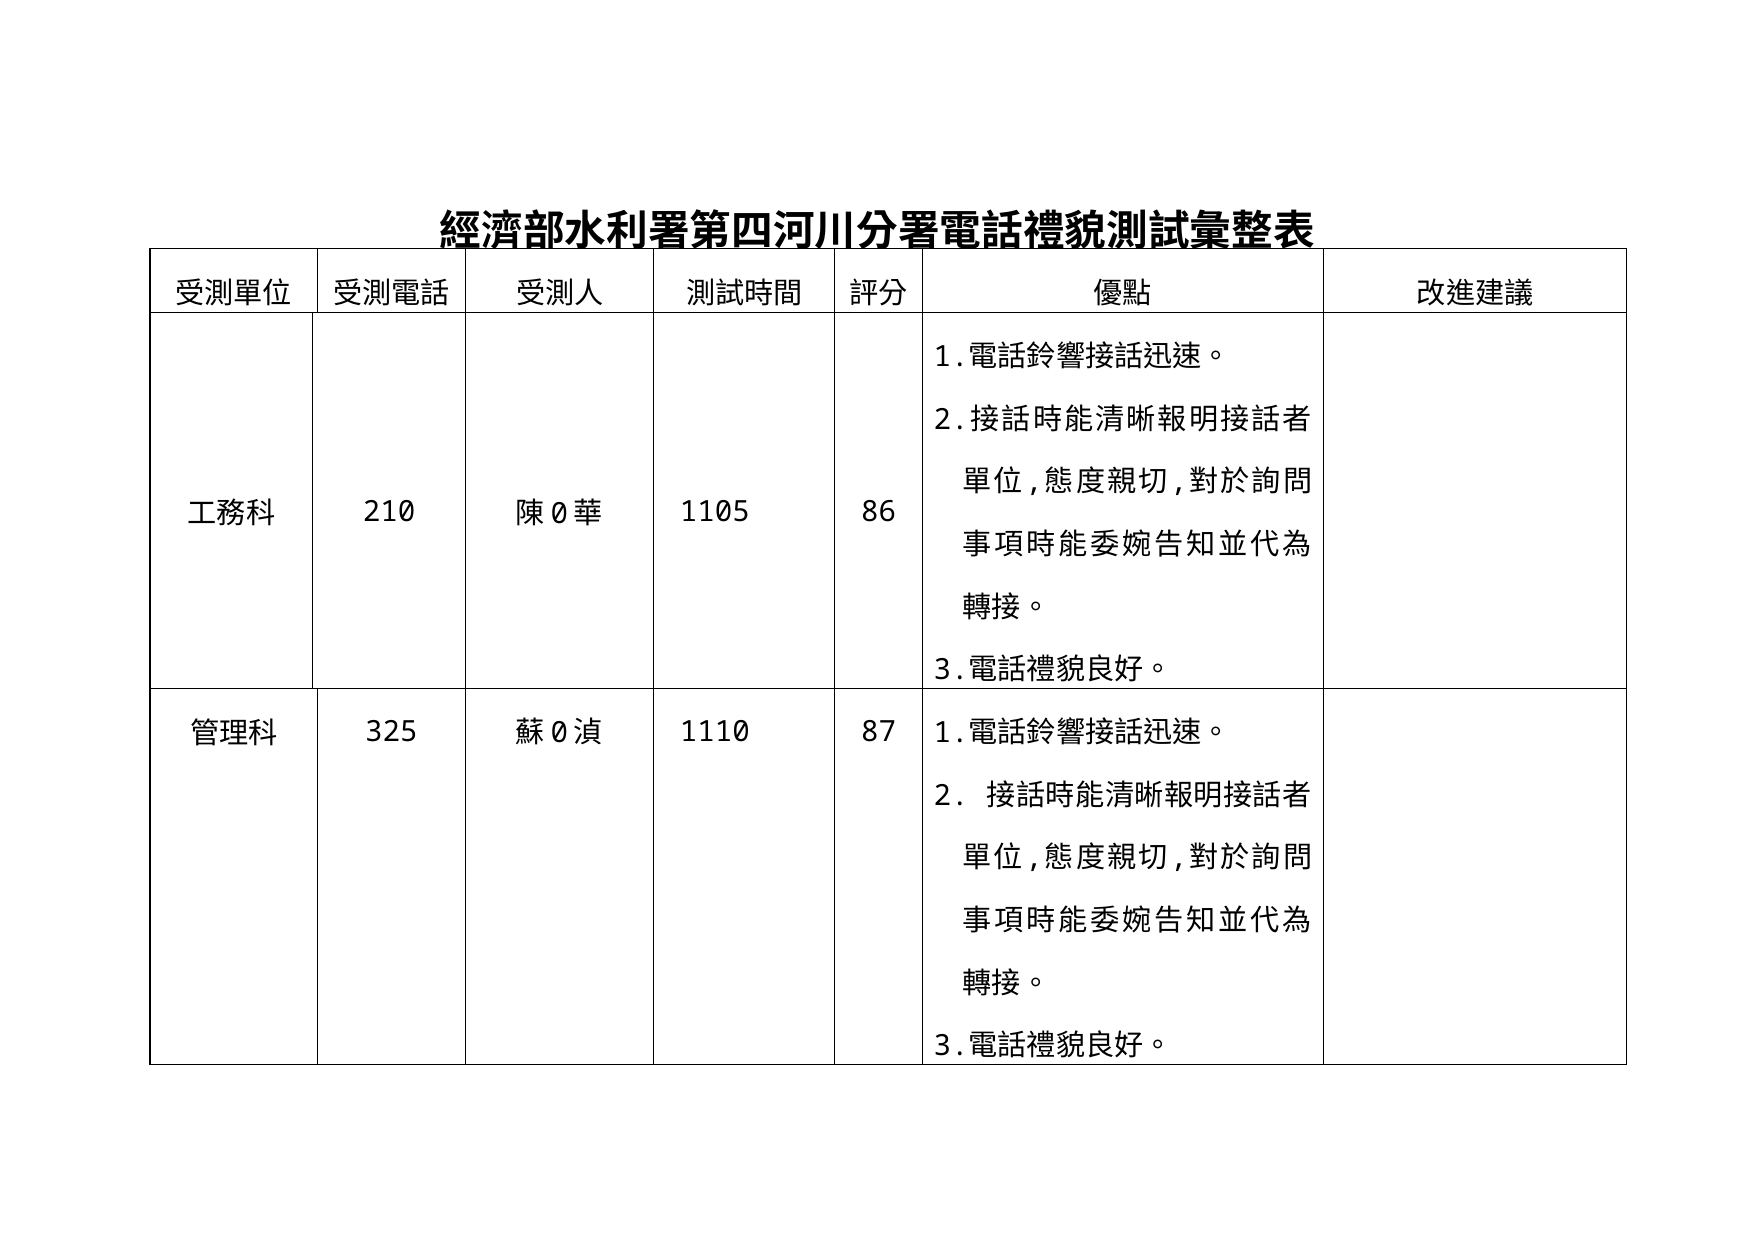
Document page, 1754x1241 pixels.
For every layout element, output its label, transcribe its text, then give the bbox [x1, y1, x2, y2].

table_cell 210 [313, 313, 465, 688]
table_cell 1105 [654, 313, 834, 688]
table_cell 管理科 [151, 689, 317, 1064]
table_cell 325 [318, 689, 465, 1064]
table_cell 蘇0湞 [466, 689, 653, 1064]
table_cell 1.電話鈴響接話迅速。 2.接話時能清晰報明接話者單位,態度親切,對於詢問事項時能委婉告知並代為轉接。 3.電話禮貌良好。 [923, 313, 1323, 688]
table_cell 1.電話鈴響接話迅速。 2. 接話時能清晰報明接話者單位,態度親切,對於詢問事項時能委婉告知並代為轉接。 3.電話禮貌良好。 [923, 689, 1323, 1064]
table_header 評分 [835, 249, 922, 312]
text 經濟部水利署第四河川分署電話禮貌測試彙整表 [150, 186, 1604, 248]
table_header 改進建議 [1324, 249, 1626, 312]
table_cell [1324, 313, 1626, 688]
table_cell [1324, 689, 1626, 1064]
table_header 受測電話 [318, 249, 465, 312]
table_cell 87 [835, 689, 922, 1064]
table_header 優點 [923, 249, 1323, 312]
table_header 受測單位 [151, 249, 317, 312]
table_cell 1110 [654, 689, 834, 1064]
table_cell 86 [835, 313, 922, 688]
table_cell 陳0華 [466, 313, 653, 688]
table_cell 工務科 [151, 313, 312, 688]
table_header 測試時間 [654, 249, 834, 312]
table_header 受測人 [466, 249, 653, 312]
